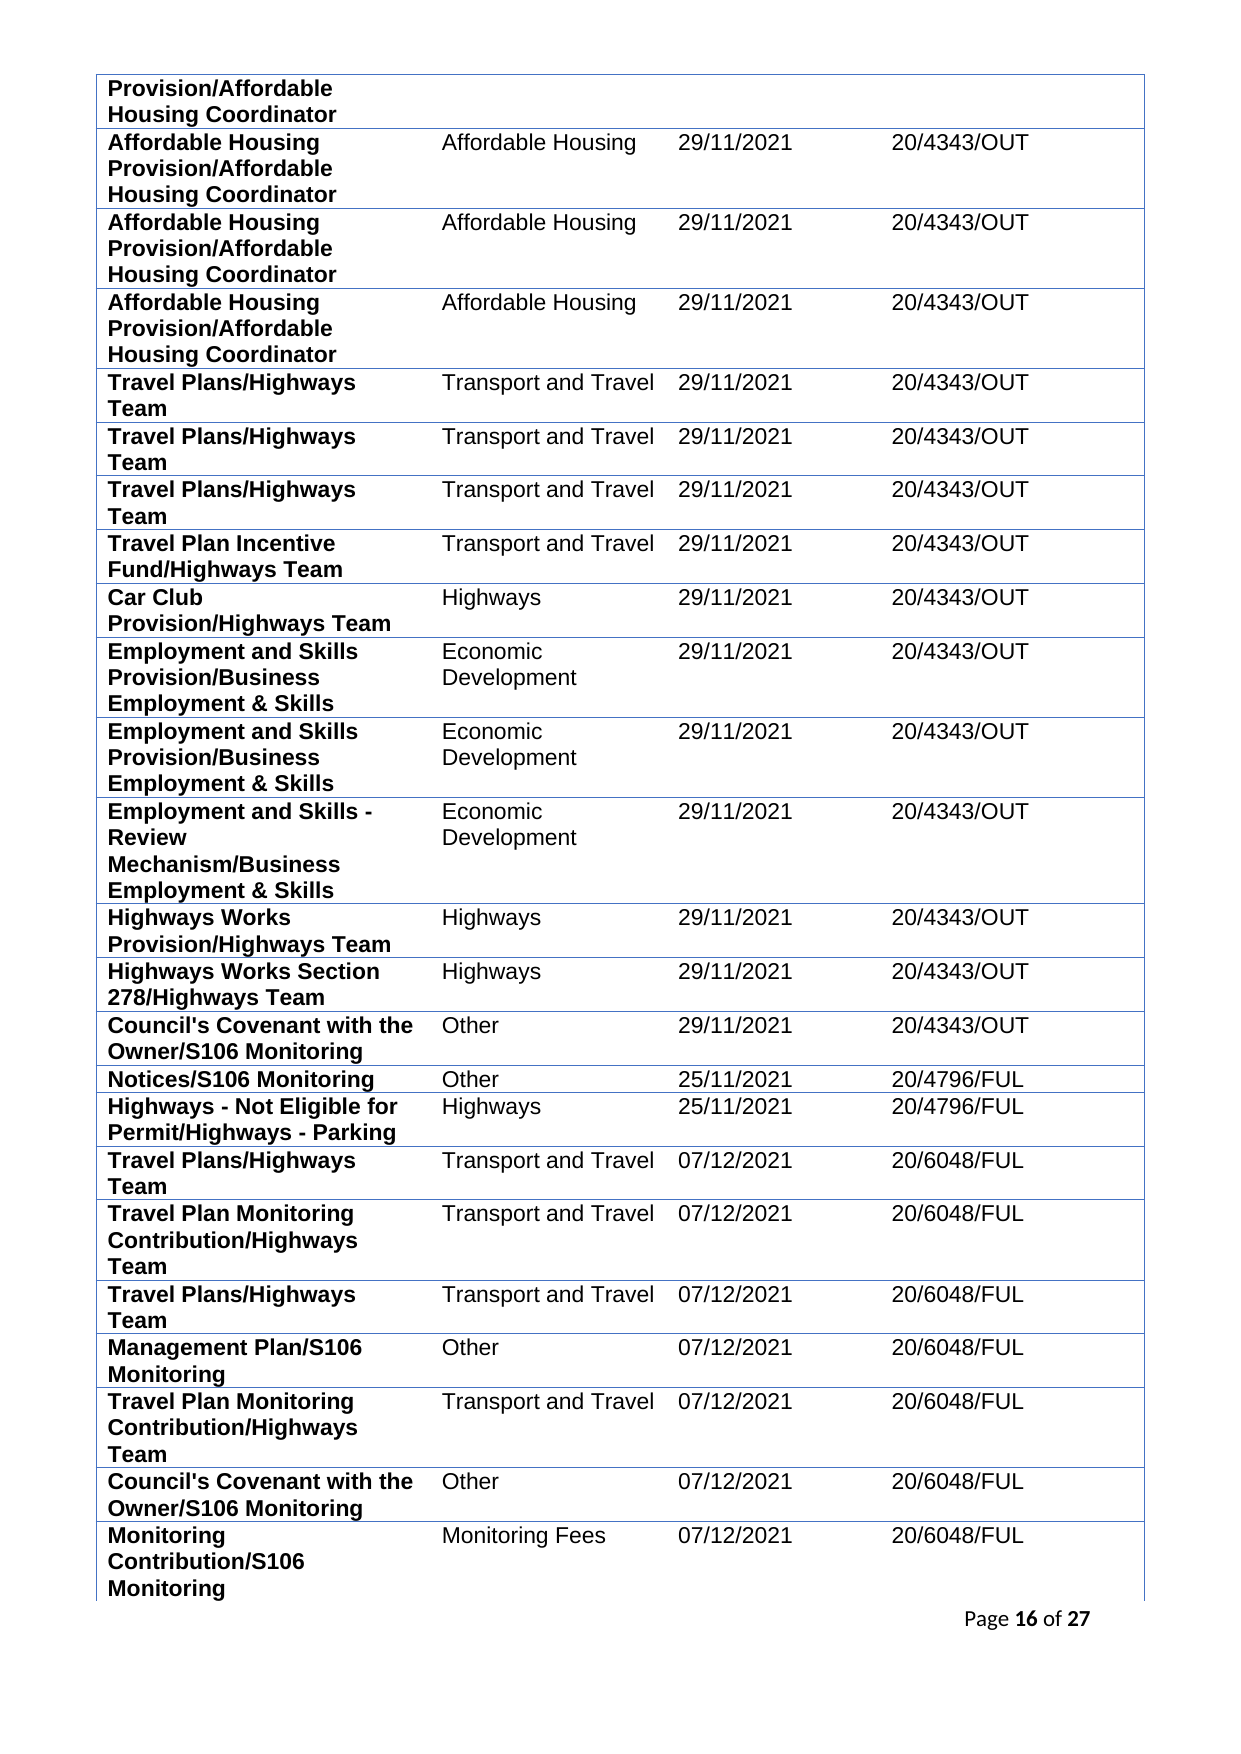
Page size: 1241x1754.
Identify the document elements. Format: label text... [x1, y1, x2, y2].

table_cell 07/12/2021 [667, 1468, 880, 1521]
table_cell Highways [430, 904, 667, 957]
table_cell 20/4343/OUT [880, 289, 1144, 368]
table_cell Transport and Travel [430, 530, 667, 583]
table_cell 29/11/2021 [667, 798, 880, 903]
table_cell 20/4343/OUT [880, 369, 1144, 422]
table_cell Monitoring Fees [430, 1522, 667, 1601]
table_cell Car Club Provision/Highways Team [97, 584, 430, 637]
table_cell Council's Covenant with the Owner/S106 Monitoring [97, 1012, 430, 1064]
table_cell Travel Plan Monitoring Contribution/Highways Team [97, 1388, 430, 1467]
table_cell Highways [430, 1093, 667, 1146]
table_cell Monitoring Contribution/S106 Monitoring [97, 1522, 430, 1601]
table_cell 29/11/2021 [667, 718, 880, 797]
table_cell 29/11/2021 [667, 289, 880, 368]
table_cell Other [430, 1334, 667, 1387]
table_cell 25/11/2021 [667, 1093, 880, 1146]
table_cell 07/12/2021 [667, 1334, 880, 1387]
table_cell [880, 75, 1144, 127]
table_cell 20/4343/OUT [880, 638, 1144, 717]
table_cell Notices/S106 Monitoring [97, 1066, 430, 1092]
table_cell Travel Plans/Highways Team [97, 476, 430, 529]
table_cell Employment and Skills Provision/Business Employment & Skills [97, 718, 430, 797]
table_cell 20/6048/FUL [880, 1388, 1144, 1467]
table_cell 20/4343/OUT [880, 530, 1144, 583]
table_cell Affordable Housing Provision/Affordable Housing Coordinator [97, 129, 430, 208]
table_cell [667, 75, 880, 127]
table_cell 29/11/2021 [667, 638, 880, 717]
table_cell 20/4796/FUL [880, 1093, 1144, 1146]
table_cell Transport and Travel [430, 476, 667, 529]
table_cell 07/12/2021 [667, 1388, 880, 1467]
table_cell Highways [430, 584, 667, 637]
table_cell [430, 75, 667, 127]
table_cell Affordable Housing [430, 209, 667, 288]
table_cell 25/11/2021 [667, 1066, 880, 1092]
table_cell Transport and Travel [430, 369, 667, 422]
table_cell Travel Plan Monitoring Contribution/Highways Team [97, 1200, 430, 1279]
table_cell 29/11/2021 [667, 904, 880, 957]
table_cell Travel Plans/Highways Team [97, 423, 430, 475]
table_cell 20/6048/FUL [880, 1522, 1144, 1601]
table_cell 20/4343/OUT [880, 1012, 1144, 1064]
table_cell Transport and Travel [430, 1281, 667, 1333]
table_cell Travel Plans/Highways Team [97, 1281, 430, 1333]
table_cell Highways - Not Eligible for Permit/Highways - Parking [97, 1093, 430, 1146]
table_cell 07/12/2021 [667, 1147, 880, 1199]
table_cell 29/11/2021 [667, 476, 880, 529]
table_cell Travel Plan Incentive Fund/Highways Team [97, 530, 430, 583]
table_cell 29/11/2021 [667, 369, 880, 422]
table_cell 29/11/2021 [667, 1012, 880, 1064]
table_cell Transport and Travel [430, 423, 667, 475]
table_cell Highways Works Provision/Highways Team [97, 904, 430, 957]
table_cell Employment and Skills - Review Mechanism/Business Employment & Skills [97, 798, 430, 903]
table_cell Highways Works Section 278/Highways Team [97, 958, 430, 1011]
table_cell Highways [430, 958, 667, 1011]
table_cell 29/11/2021 [667, 209, 880, 288]
table_cell 20/4343/OUT [880, 718, 1144, 797]
table_cell Affordable Housing Provision/Affordable Housing Coordinator [97, 289, 430, 368]
table_cell 07/12/2021 [667, 1200, 880, 1279]
table_cell 29/11/2021 [667, 958, 880, 1011]
table_cell 20/4343/OUT [880, 476, 1144, 529]
table_cell 29/11/2021 [667, 129, 880, 208]
table_cell 29/11/2021 [667, 423, 880, 475]
table_cell Economic Development [430, 798, 667, 903]
table_cell Affordable Housing [430, 129, 667, 208]
table_cell 20/4343/OUT [880, 584, 1144, 637]
table_cell Employment and Skills Provision/Business Employment & Skills [97, 638, 430, 717]
table_cell 20/6048/FUL [880, 1200, 1144, 1279]
table_cell Other [430, 1012, 667, 1064]
table_cell 20/4343/OUT [880, 423, 1144, 475]
table_cell Transport and Travel [430, 1388, 667, 1467]
table_cell Travel Plans/Highways Team [97, 369, 430, 422]
table_cell 20/4796/FUL [880, 1066, 1144, 1092]
table_cell 07/12/2021 [667, 1522, 880, 1601]
table_cell Travel Plans/Highways Team [97, 1147, 430, 1199]
table_cell Affordable Housing Provision/Affordable Housing Coordinator [97, 209, 430, 288]
table_cell 20/6048/FUL [880, 1147, 1144, 1199]
table_cell 29/11/2021 [667, 530, 880, 583]
table_cell 29/11/2021 [667, 584, 880, 637]
table_cell Transport and Travel [430, 1147, 667, 1199]
table_cell 07/12/2021 [667, 1281, 880, 1333]
table_cell 20/6048/FUL [880, 1468, 1144, 1521]
table_cell Council's Covenant with the Owner/S106 Monitoring [97, 1468, 430, 1521]
table_cell 20/4343/OUT [880, 798, 1144, 903]
table_cell 20/4343/OUT [880, 129, 1144, 208]
table_cell Economic Development [430, 718, 667, 797]
table_cell Affordable Housing [430, 289, 667, 368]
table_cell Economic Development [430, 638, 667, 717]
table_cell 20/4343/OUT [880, 904, 1144, 957]
table_cell 20/6048/FUL [880, 1281, 1144, 1333]
table_cell Other [430, 1066, 667, 1092]
table_cell 20/4343/OUT [880, 209, 1144, 288]
table_cell 20/6048/FUL [880, 1334, 1144, 1387]
table_cell Provision/Affordable Housing Coordinator [97, 75, 430, 127]
table_cell Management Plan/S106 Monitoring [97, 1334, 430, 1387]
table_cell Other [430, 1468, 667, 1521]
table_cell Transport and Travel [430, 1200, 667, 1279]
table_cell 20/4343/OUT [880, 958, 1144, 1011]
